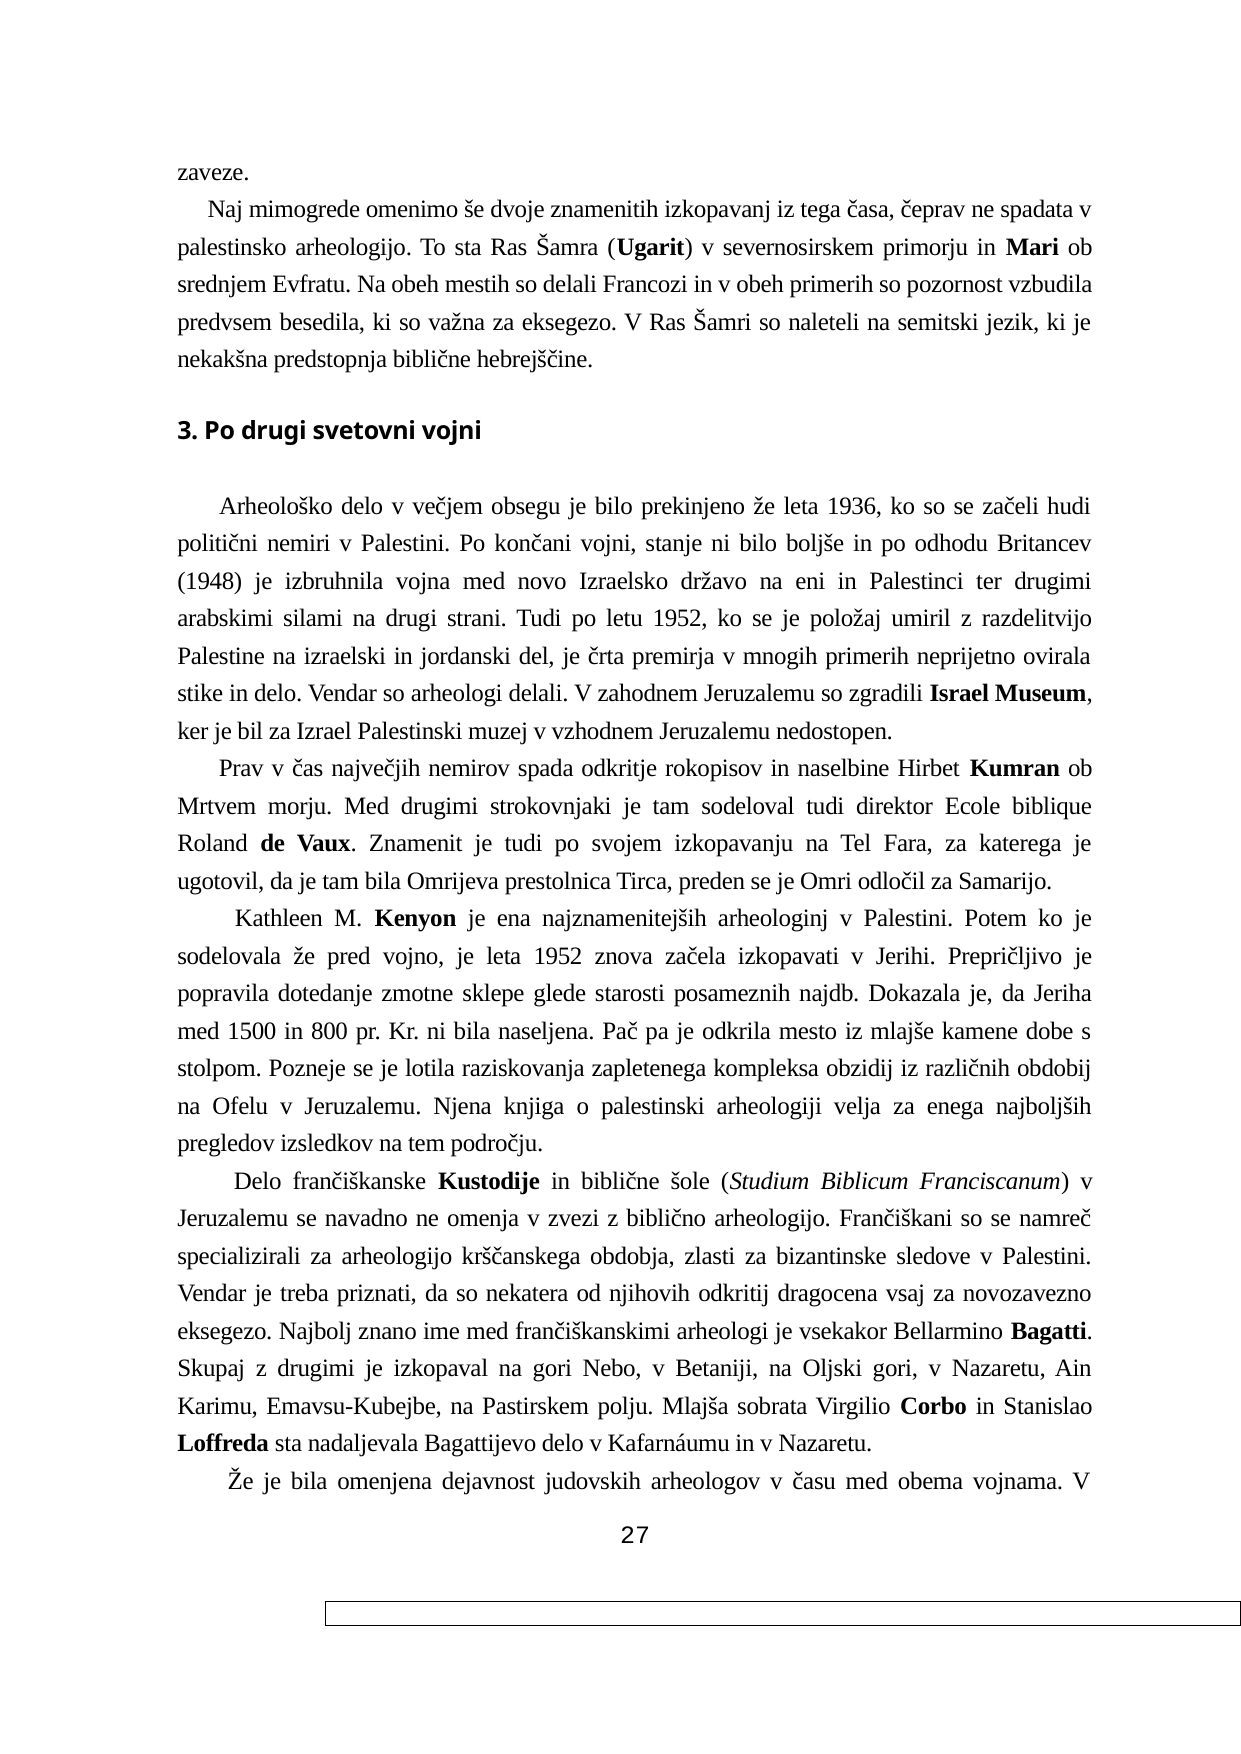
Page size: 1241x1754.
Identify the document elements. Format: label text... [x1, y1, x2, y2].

text Že je bila omenjena dejavnost judovskih arheologov v času med obema vojnama. V [177, 1459, 1093, 1497]
text Prav v čas največjih nemirov spada odkritje rokopisov in naselbine Hirbet Kumran ob Mrtvem morju. Med drugimi strokovnjaki je tam sodeloval tudi direktor Ecole biblique Roland de Vaux. Znamenit je tudi po svojem izkopavanju na Tel Fara, za katerega je ugotovil, da je tam bila Omrijeva prestolnica Tirca, preden se je Omri odločil za Samarijo. [177, 747, 1093, 897]
text zaveze. [177, 150, 1093, 187]
text Arheološko delo v večjem obsegu je bilo prekinjeno že leta 1936, ko so se začeli hudi politični nemiri v Palestini. Po končani vojni, stanje ni bilo boljše in po odhodu Britancev (1948) je izbruhnila vojna med novo Izraelsko državo na eni in Palestinci ter drugimi arabskimi silami na drugi strani. Tudi po letu 1952, ko se je položaj umiril z razdelitvijo Palestine na izraelski in jordanski del, je črta premirja v mnogih primerih neprijetno ovirala stike in delo. Vendar so arheologi delali. V zahodnem Jeruzalemu so zgradili Israel Museum, ker je bil za Izrael Palestinski muzej v vzhodnem Jeruzalemu nedostopen. [177, 484, 1093, 747]
text Naj mimogrede omenimo še dvoje znamenitih izkopavanj iz tega časa, čeprav ne spadata v palestinsko arheologijo. To sta Ras Šamra (Ugarit) v severnosirskem primorju in Mari ob srednjem Evfratu. Na obeh mestih so delali Francozi in v obeh primerih so pozornost vzbudila predvsem besedila, ki so važna za eksegezo. V Ras Šamri so naleteli na semitski jezik, ki je nekakšna predstopnja biblične hebrejščine. [177, 187, 1093, 375]
text Delo frančiškanske Kustodije in biblične šole (Studium Biblicum Franciscanum) v Jeruzalemu se navadno ne omenja v zvezi z biblično arheologijo. Frančiškani so se namreč specializirali za arheologijo krščanskega obdobja, zlasti za bizantinske sledove v Palestini. Vendar je treba priznati, da so nekatera od njihovih odkritij dragocena vsaj za novozavezno eksegezo. Najbolj znano ime med frančiškanskimi arheologi je vsekakor Bellarmino Bagatti. Skupaj z drugimi je izkopaval na gori Nebo, v Betaniji, na Oljski gori, v Nazaretu, Ain Karimu, Emavsu-Kubejbe, na Pastirskem polju. Mlajša sobrata Virgilio Corbo in Stanislao Loffreda sta nadaljevala Bagattijevo delo v Kafarnáumu in v Nazaretu. [177, 1159, 1093, 1459]
text Kathleen M. Kenyon je ena najznamenitejših arheologinj v Palestini. Potem ko je sodelovala že pred vojno, je leta 1952 znova začela izkopavati v Jerihi. Prepričljivo je popravila dotedanje zmotne sklepe glede starosti posameznih najdb. Dokazala je, da Jeriha med 1500 in 800 pr. Kr. ni bila naseljena. Pač pa je odkrila mesto iz mlajše kamene dobe s stolpom. Pozneje se je lotila raziskovanja zapletenega kompleksa obzidij iz različnih obdobij na Ofelu v Jeruzalemu. Njena knjiga o palestinski arheologiji velja za enega najboljših pregledov izsledkov na tem področju. [177, 897, 1093, 1159]
subtitle 3. Po drugi svetovni vojni [177, 412, 1093, 447]
